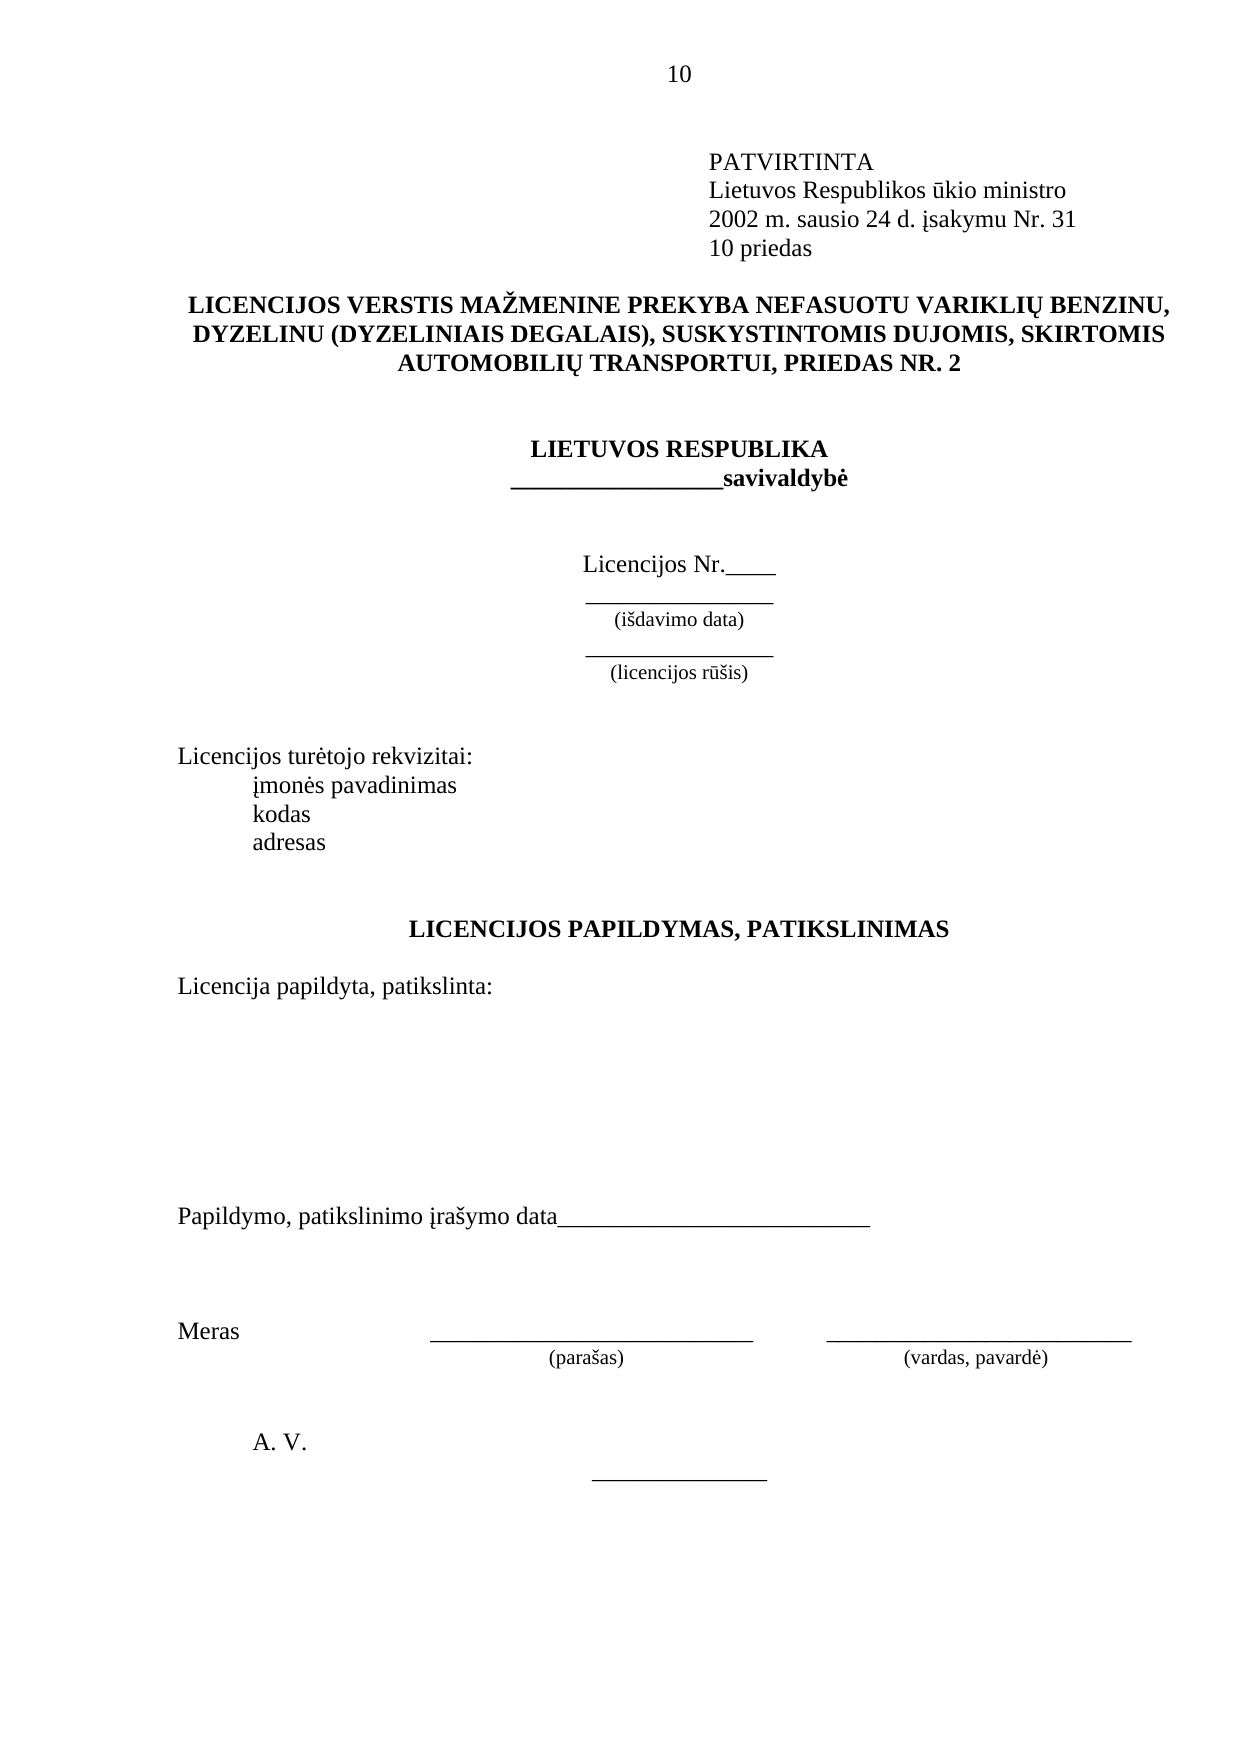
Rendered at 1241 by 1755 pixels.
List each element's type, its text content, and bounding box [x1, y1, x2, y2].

text Licencija papildyta, patikslinta: [177, 971, 1181, 1000]
text Licencijos Nr.____ [177, 549, 1181, 578]
text ______________ [177, 1455, 1181, 1484]
text įmonės pavadinimas [177, 770, 1181, 799]
text (licencijos rūšis) [177, 660, 1181, 684]
text A. V. [177, 1427, 1181, 1455]
text Lietuvos Respublikos ūkio ministro [177, 176, 1181, 204]
text LIETUVOS RESPUBLIKA [177, 434, 1181, 463]
text Meras [177, 1316, 1181, 1345]
text (išdavimo data) [177, 607, 1181, 631]
text _________________savivaldybė [177, 463, 1181, 492]
text PATVIRTINTA [177, 147, 1181, 176]
text Licencijos verstis mažmenine prekyba nefasuotu variklių benzinu, dyzelinu (dyzeliniais degalais), suskystintomis dujomis, skirtomis automobilių transportui, priedas Nr. 2 [177, 291, 1181, 377]
text 2002 m. sausio 24 d. įsakymu Nr. 31 [177, 204, 1181, 233]
text Licencijos turėtojo rekvizitai: [177, 741, 1181, 770]
text (parašas) (vardas, pavardė) [177, 1345, 1181, 1369]
text adresas [177, 827, 1181, 856]
text 10 priedas [177, 233, 1181, 262]
text _______________ [177, 631, 1181, 660]
text LICENCIJOS PAPILDYMAS, PATIKSLINIMAS [177, 914, 1181, 942]
text _______________ [177, 578, 1181, 607]
text Papildymo, patikslinimo įrašymo data_________________________ [177, 1201, 1181, 1230]
text kodas [177, 799, 1181, 827]
